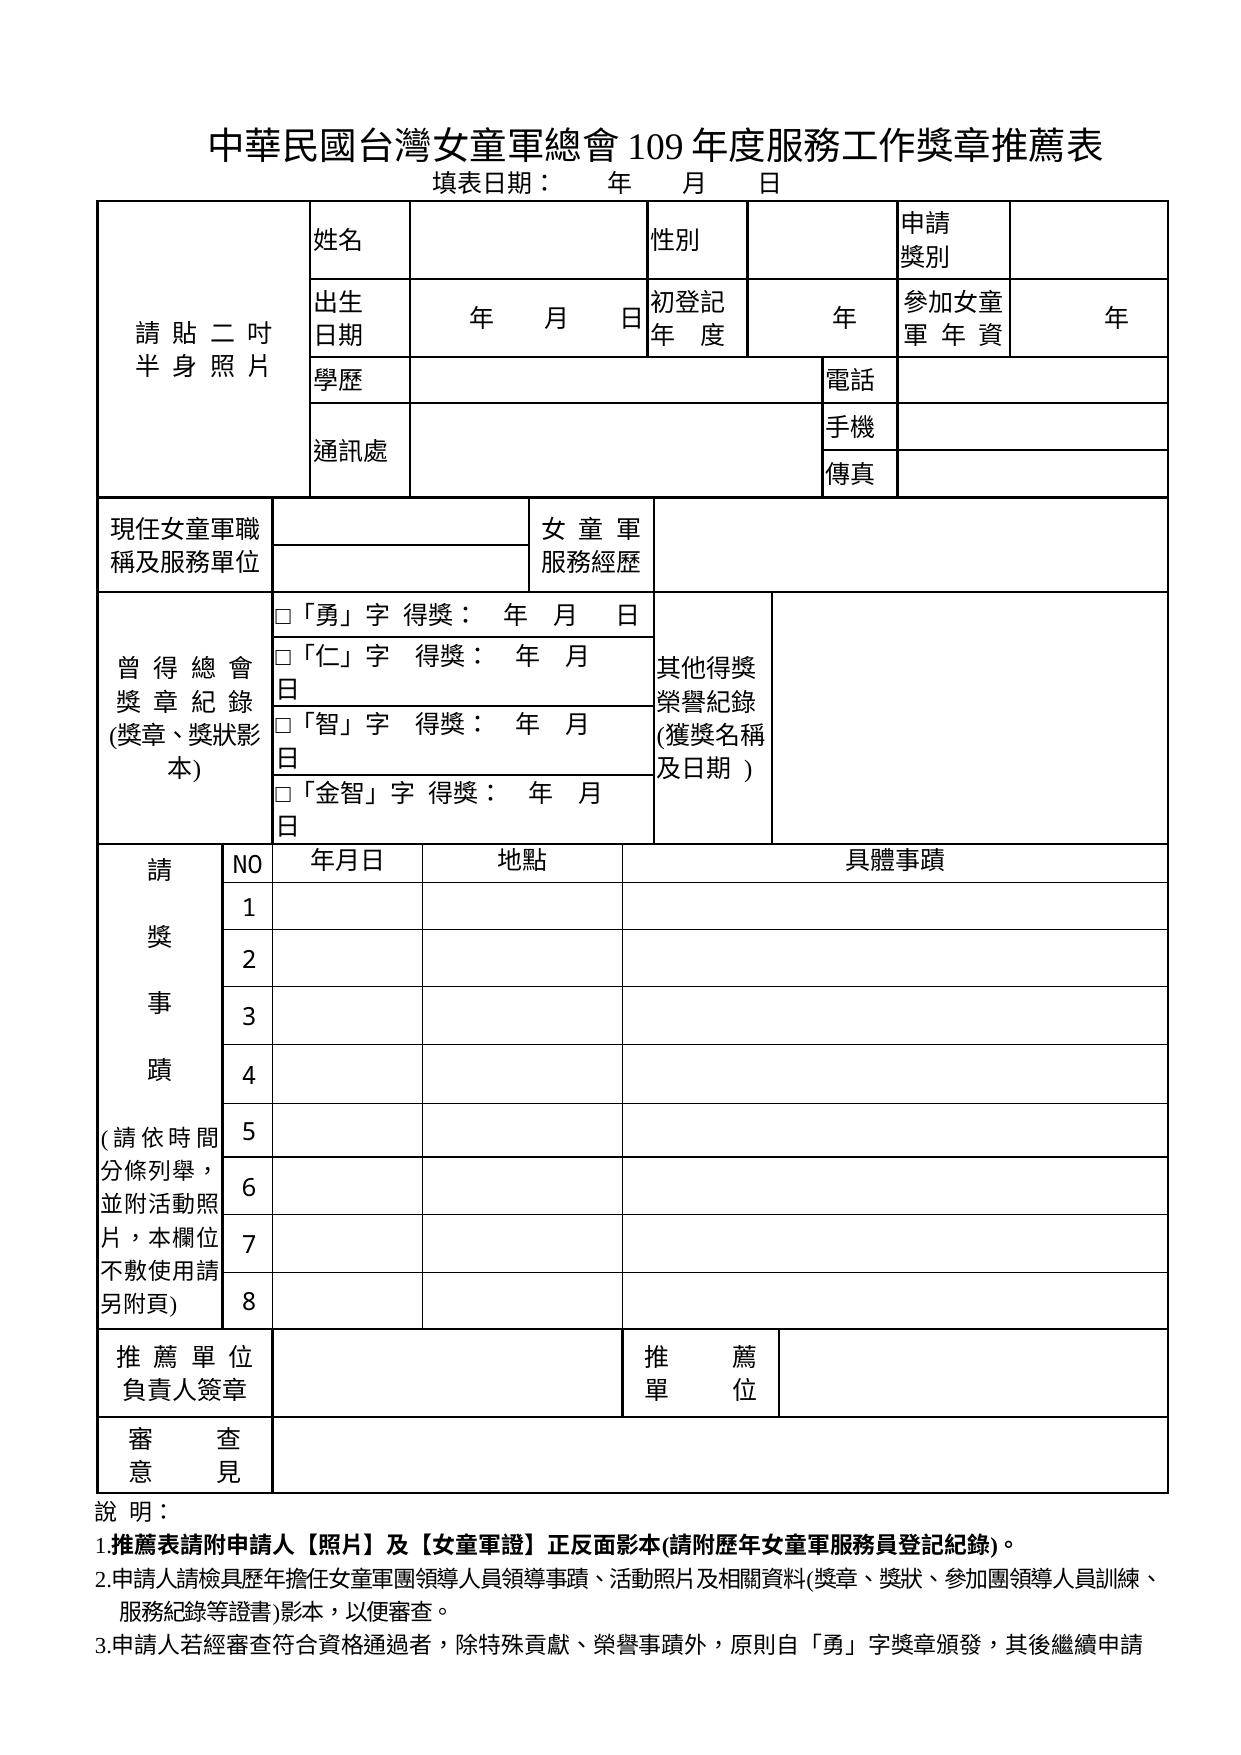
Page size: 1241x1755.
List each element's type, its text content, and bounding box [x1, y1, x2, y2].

table_cell 年月日 [273, 845, 422, 882]
table_cell 通訊處 [311, 404, 409, 496]
table_cell [655, 499, 1167, 591]
table_cell 年 月 日 [411, 280, 646, 356]
table_cell [273, 883, 422, 929]
table_cell 曾 得 總 會 獎 章 紀 錄 (獎章、獎狀影本) [99, 593, 271, 842]
table_cell [623, 1045, 1167, 1103]
table_cell [274, 1418, 1167, 1492]
table_cell 推 薦 單 位 負責人簽章 [99, 1330, 271, 1416]
table_cell [423, 883, 622, 929]
table_cell [780, 1330, 1167, 1416]
table_header 申請 獎別 [899, 202, 1009, 278]
table_cell [273, 930, 422, 986]
table_cell [274, 1330, 621, 1416]
table_cell [623, 1104, 1167, 1156]
table_cell [411, 404, 821, 496]
table_cell [423, 1215, 622, 1272]
table_cell 地點 [423, 845, 622, 882]
table_cell NO [224, 845, 272, 882]
table_cell [423, 1273, 622, 1328]
table_header 姓名 [311, 202, 409, 278]
table_cell 傳真 [824, 451, 896, 496]
table_cell 2 [224, 930, 272, 986]
table_cell [273, 1104, 422, 1156]
table_cell 6 [224, 1158, 272, 1214]
table_cell [899, 358, 1167, 402]
table_cell 女 童 軍 服務經歷 [530, 499, 653, 591]
table_cell [623, 1273, 1167, 1328]
table_header [1011, 202, 1167, 278]
table_cell [273, 1273, 422, 1328]
table_cell 其他得獎 榮譽紀錄 (獲獎名稱 及日期 ) [655, 593, 771, 842]
table_cell 1 [224, 883, 272, 929]
table_cell [623, 1215, 1167, 1272]
table_cell 參加女童 軍 年 資 [899, 280, 1009, 356]
table_cell 年 [749, 280, 896, 356]
table_cell [623, 930, 1167, 986]
table_cell [411, 358, 821, 402]
text 1.推薦表請附申請人【照片】及【女童軍證】正反面影本(請附歷年女童軍服務員登記紀錄)。 [94, 1527, 1122, 1561]
text 填表日期： 年 月 日 [94, 166, 1122, 199]
table_cell 5 [224, 1104, 272, 1156]
table_cell □「智」字 得獎： 年 月 日 [274, 707, 653, 774]
table_cell [274, 546, 528, 591]
text 說 明： [94, 1494, 1122, 1527]
table_cell □「金智」字 得獎： 年 月 日 [274, 776, 653, 842]
table_cell 學歷 [311, 358, 409, 402]
text 3.申請人若經審查符合資格通過者，除特殊貢獻、榮譽事蹟外，原則自「勇」字獎章頒發，其後繼續申請 [94, 1627, 1157, 1661]
table_cell 7 [224, 1215, 272, 1272]
table_cell 電話 [824, 358, 896, 402]
table_cell 4 [224, 1045, 272, 1103]
table_cell [423, 1104, 622, 1156]
table_cell [623, 1158, 1167, 1214]
table_cell [273, 987, 422, 1044]
table_cell [273, 1215, 422, 1272]
table_cell 年 [1011, 280, 1167, 356]
text 2.申請人請檢具歷年擔任女童軍團領導人員領導事蹟、活動照片及相關資料(獎章、獎狀、參加團領導人員訓練、服務紀錄等證書)影本，以便審查。 [94, 1561, 1143, 1627]
table_cell 8 [224, 1273, 272, 1328]
table_header [411, 202, 646, 278]
table_header [749, 202, 896, 278]
table_cell [423, 987, 622, 1044]
table_cell [423, 1158, 622, 1214]
table_cell □「勇」字 得獎： 年 月 日 [274, 593, 653, 636]
table_cell [899, 404, 1167, 449]
table_cell [623, 987, 1167, 1044]
table_cell 3 [224, 987, 272, 1044]
table_cell [623, 883, 1167, 929]
table_cell [273, 1158, 422, 1214]
table_cell 現任女童軍職 稱及服務單位 [99, 499, 271, 591]
table_cell 手機 [824, 404, 896, 449]
table_cell [274, 499, 528, 544]
table_header 性別 [649, 202, 746, 278]
table_cell 具體事蹟 [623, 845, 1167, 882]
table_cell [773, 593, 1167, 842]
table_cell [423, 930, 622, 986]
table_cell [273, 1045, 422, 1103]
table_cell 初登記 年 度 [649, 280, 746, 356]
table_cell [423, 1045, 622, 1103]
table_header 請 貼 二 吋 半 身 照 片 [99, 202, 309, 496]
text 中華民國台灣女童軍總會109年度服務工作獎章推薦表 [94, 133, 1122, 166]
table_cell 請 獎 事 蹟 (請依時間分條列舉，並附活動照片，本欄位不敷使用請另附頁) [99, 845, 221, 1328]
table_cell 審 查 意 見 [99, 1418, 271, 1492]
table_cell □「仁」字 得獎： 年 月 日 [274, 638, 653, 705]
table_cell [899, 451, 1167, 496]
table_cell 推 薦 單 位 [624, 1330, 778, 1416]
table_cell 出生 日期 [311, 280, 409, 356]
